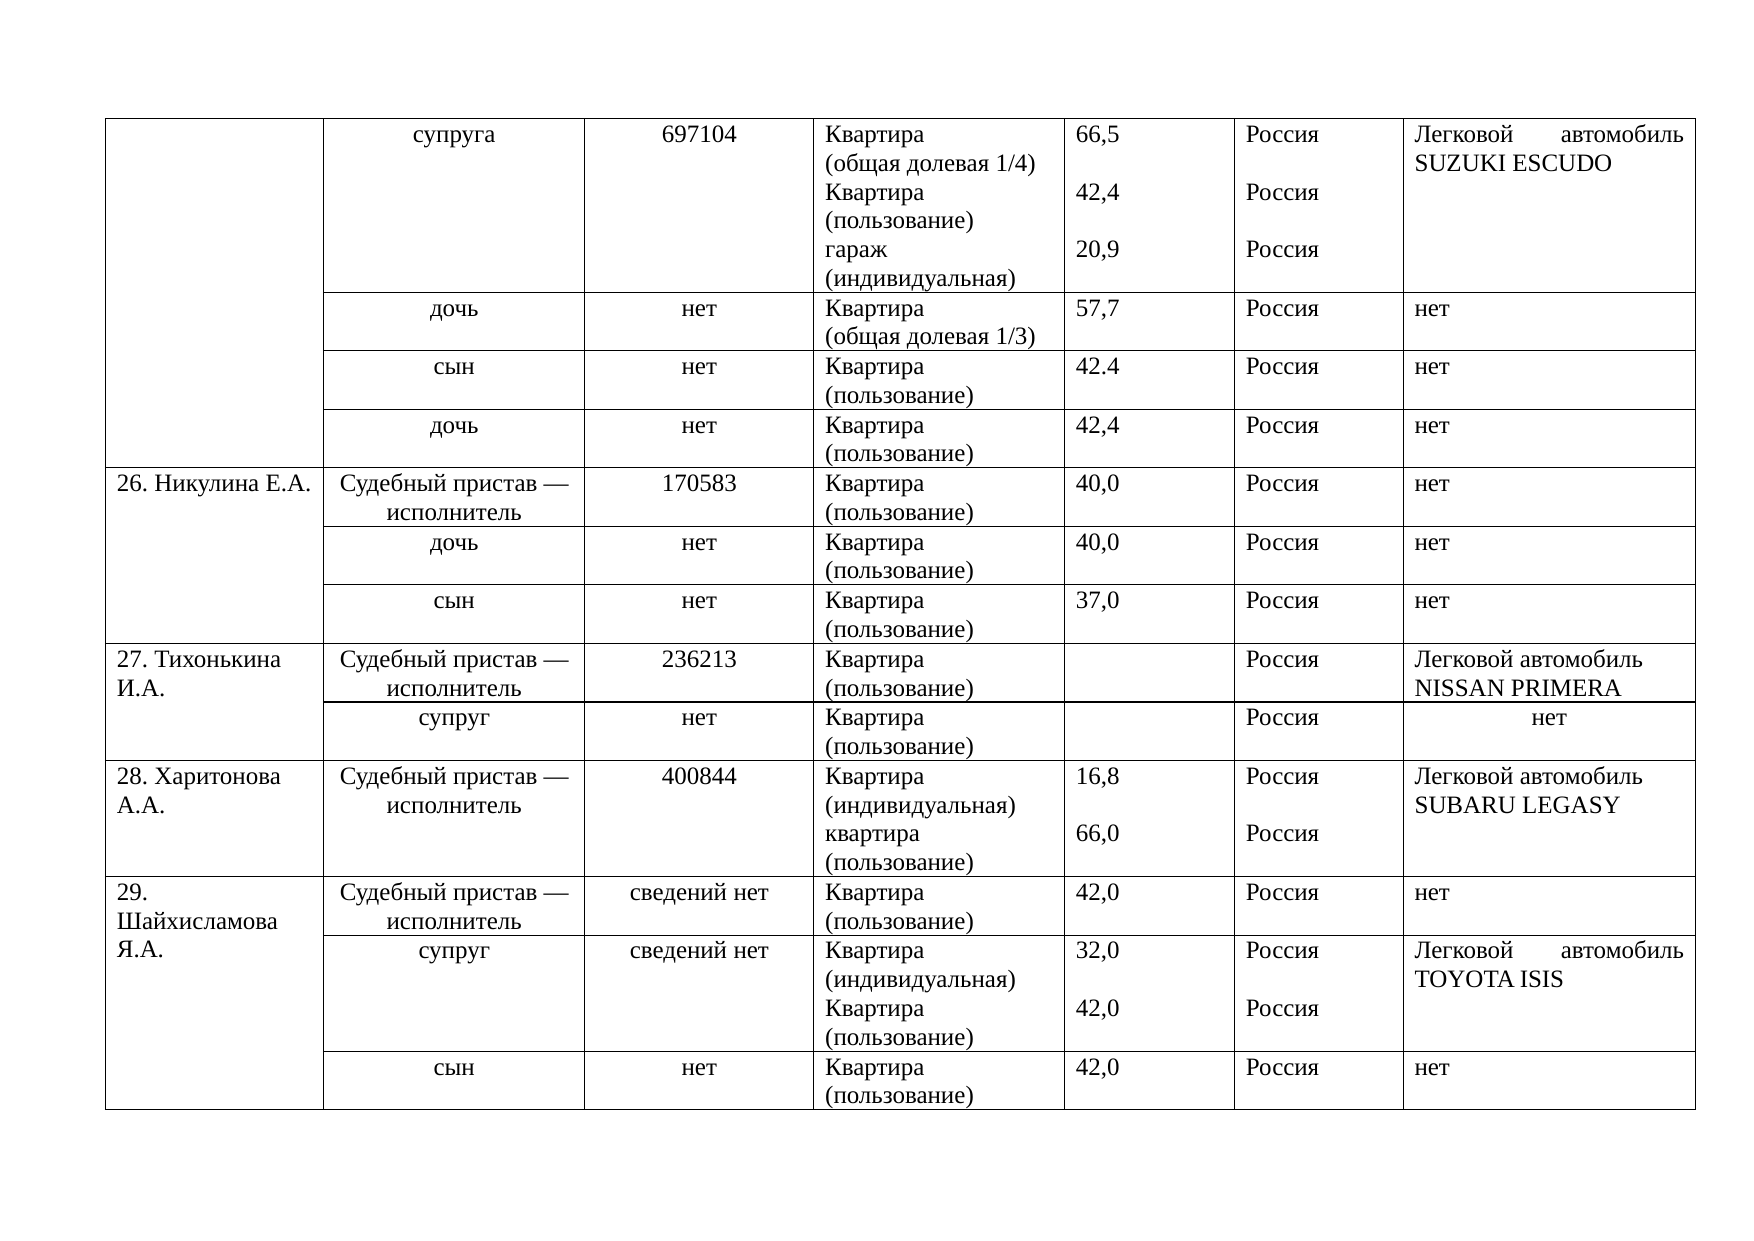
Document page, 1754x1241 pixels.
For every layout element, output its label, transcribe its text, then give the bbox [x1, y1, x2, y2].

table_cell супруг [324, 936, 584, 1051]
table_cell дочь [324, 293, 584, 350]
table_cell 26. Никулина Е.А. [106, 468, 323, 643]
table_cell нет [1404, 527, 1695, 584]
table_cell Россия [1235, 527, 1403, 584]
table_cell супруг [324, 703, 584, 760]
table_cell Россия [1235, 468, 1403, 526]
table_cell Квартира (пользование) [814, 468, 1064, 526]
table_cell [1065, 644, 1234, 701]
table_cell дочь [324, 410, 584, 467]
table_cell Легковой автомобиль NISSAN PRIMERA [1404, 644, 1695, 701]
table_cell нет [585, 1052, 813, 1109]
table_cell нет [1404, 410, 1695, 467]
table_cell [106, 119, 323, 467]
table_cell 236213 [585, 644, 813, 701]
table_cell Судебный пристав — исполнитель [324, 877, 584, 934]
table_cell нет [1404, 468, 1695, 526]
table_cell супруга [324, 119, 584, 292]
table_cell Россия [1235, 351, 1403, 409]
table_cell 66,5 42,4 20,9 [1065, 119, 1234, 292]
table_cell Россия [1235, 877, 1403, 934]
table_cell Легковой автомобиль SUBARU LEGASY [1404, 761, 1695, 876]
table_cell Россия [1235, 703, 1403, 760]
table_cell 42,4 [1065, 410, 1234, 467]
table_cell 170583 [585, 468, 813, 526]
table_cell нет [1404, 351, 1695, 409]
table_cell Судебный пристав — исполнитель [324, 468, 584, 526]
table_cell Квартира (пользование) [814, 644, 1064, 701]
table_cell Квартира (индивидуальная) квартира (пользование) [814, 761, 1064, 876]
table_cell Квартира (индивидуальная) Квартира (пользование) [814, 936, 1064, 1051]
table_cell Квартира (пользование) [814, 351, 1064, 409]
table_cell нет [585, 703, 813, 760]
table_cell 28. Харитонова А.А. [106, 761, 323, 876]
table_cell Судебный пристав — исполнитель [324, 761, 584, 876]
table_cell нет [1404, 585, 1695, 643]
table_cell Россия [1235, 585, 1403, 643]
table_cell 697104 [585, 119, 813, 292]
table_cell Квартира (пользование) [814, 877, 1064, 934]
table_cell Квартира (пользование) [814, 585, 1064, 643]
table_cell сведений нет [585, 877, 813, 934]
table_cell нет [1404, 293, 1695, 350]
table_cell нет [585, 293, 813, 350]
table_cell Россия [1235, 293, 1403, 350]
table_cell сын [324, 585, 584, 643]
table_cell 400844 [585, 761, 813, 876]
table_cell 40,0 [1065, 527, 1234, 584]
table_cell Квартира (пользование) [814, 703, 1064, 760]
table_cell сын [324, 351, 584, 409]
table_cell 29. Шайхисламова Я.А. [106, 877, 323, 1109]
table_cell Легковой автомобиль SUZUKI ESCUDO [1404, 119, 1695, 292]
table_cell Россия Россия Россия [1235, 119, 1403, 292]
table_cell дочь [324, 527, 584, 584]
table_cell 37,0 [1065, 585, 1234, 643]
table_cell 27. Тихонькина И.А. [106, 644, 323, 760]
table_cell 57,7 [1065, 293, 1234, 350]
table_cell сын [324, 1052, 584, 1109]
table_cell нет [585, 351, 813, 409]
table_cell нет [1404, 877, 1695, 934]
table_cell 32,0 42,0 [1065, 936, 1234, 1051]
table_cell 42,0 [1065, 877, 1234, 934]
table_cell Квартира (общая долевая 1/3) [814, 293, 1064, 350]
table_cell Россия [1235, 644, 1403, 701]
table_cell нет [1404, 703, 1695, 760]
table_cell Судебный пристав — исполнитель [324, 644, 584, 701]
table_cell Легковой автомобиль TOYOTA ISIS [1404, 936, 1695, 1051]
table_cell нет [585, 585, 813, 643]
table_cell Квартира (пользование) [814, 410, 1064, 467]
table_cell нет [585, 410, 813, 467]
table_cell нет [585, 527, 813, 584]
table_cell Россия [1235, 1052, 1403, 1109]
table_cell сведений нет [585, 936, 813, 1051]
table_cell Россия Россия [1235, 761, 1403, 876]
table_cell [1065, 703, 1234, 760]
table_cell Россия [1235, 410, 1403, 467]
table_cell Квартира (пользование) [814, 527, 1064, 584]
table_cell Квартира (пользование) [814, 1052, 1064, 1109]
table_cell 16,8 66,0 [1065, 761, 1234, 876]
table_cell 42,4 [1065, 351, 1234, 409]
table_cell нет [1404, 1052, 1695, 1109]
table_cell Россия Россия [1235, 936, 1403, 1051]
table_cell 40,0 [1065, 468, 1234, 526]
table_cell Квартира (общая долевая 1/4) Квартира (пользование) гараж (индивидуальная) [814, 119, 1064, 292]
table_cell 42,0 [1065, 1052, 1234, 1109]
